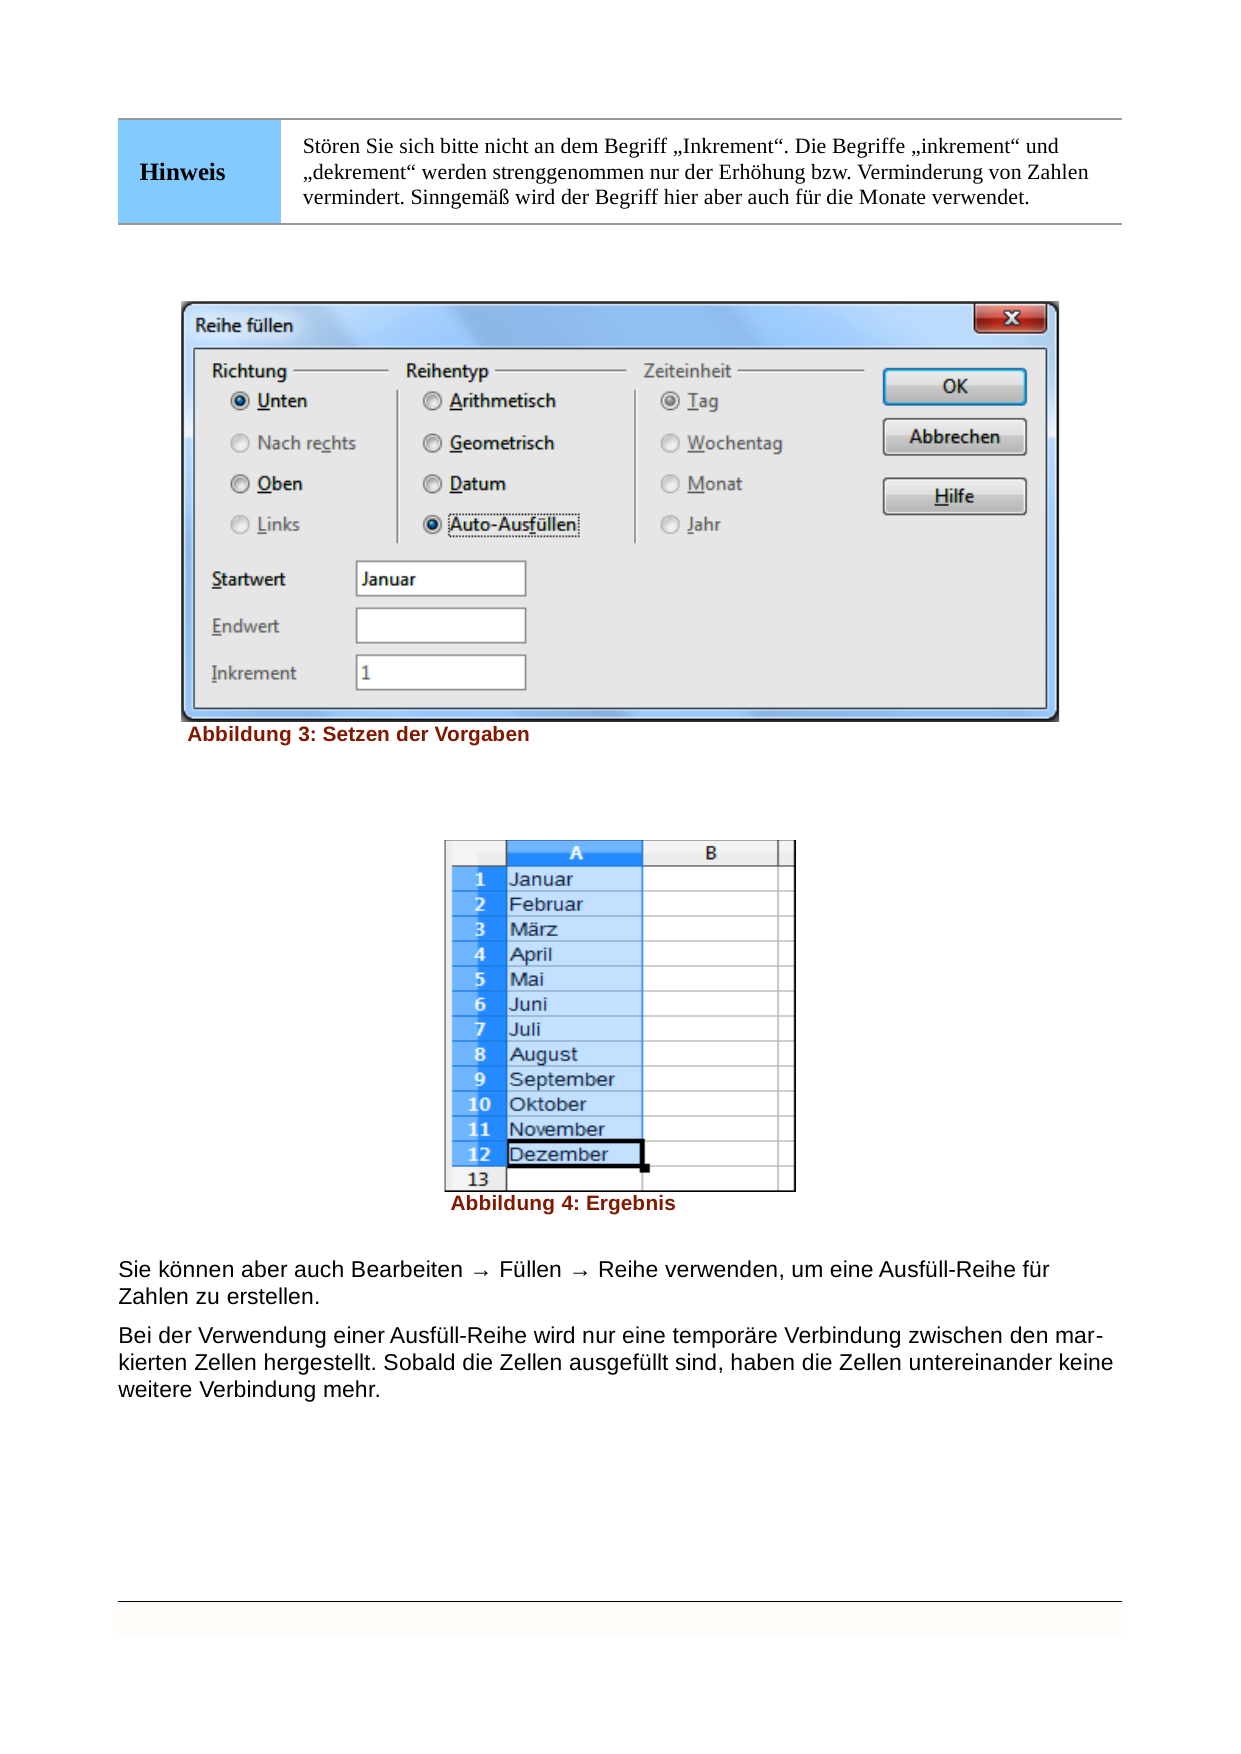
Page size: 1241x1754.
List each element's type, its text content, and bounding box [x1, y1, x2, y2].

text Abbildung 4: Ergebnis [450, 1192, 790, 1215]
picture [444, 840, 796, 1192]
picture [181, 301, 1060, 722]
table_header Stören Sie sich bitte nicht an dem Begriff „Inkrement“. Die Begriffe „inkrement“ und „dekrement“ werden strenggenommen nur der Erhöhung bzw. Verminderung von Zahlen vermindert. Sinngemäß wird der Begriff hier aber auch für die Monate verwendet. [281, 120, 1122, 223]
text Bei der Verwendung einer Ausfüll-Reihe wird nur eine temporäre Verbindung zwischen den mar­kierten Zellen hergestellt. Sobald die Zellen ausgefüllt sind, haben die Zellen untereinander keine weitere Verbindung mehr. [118, 1322, 1122, 1403]
text Abbildung 3: Setzen der Vorgaben [187, 722, 1053, 746]
text Sie können aber auch Bearbeiten → Füllen → Reihe verwenden, um eine Ausfüll-Reihe für Zahlen zu erstellen. [118, 1255, 1122, 1309]
table_header Hinweis [118, 120, 281, 223]
